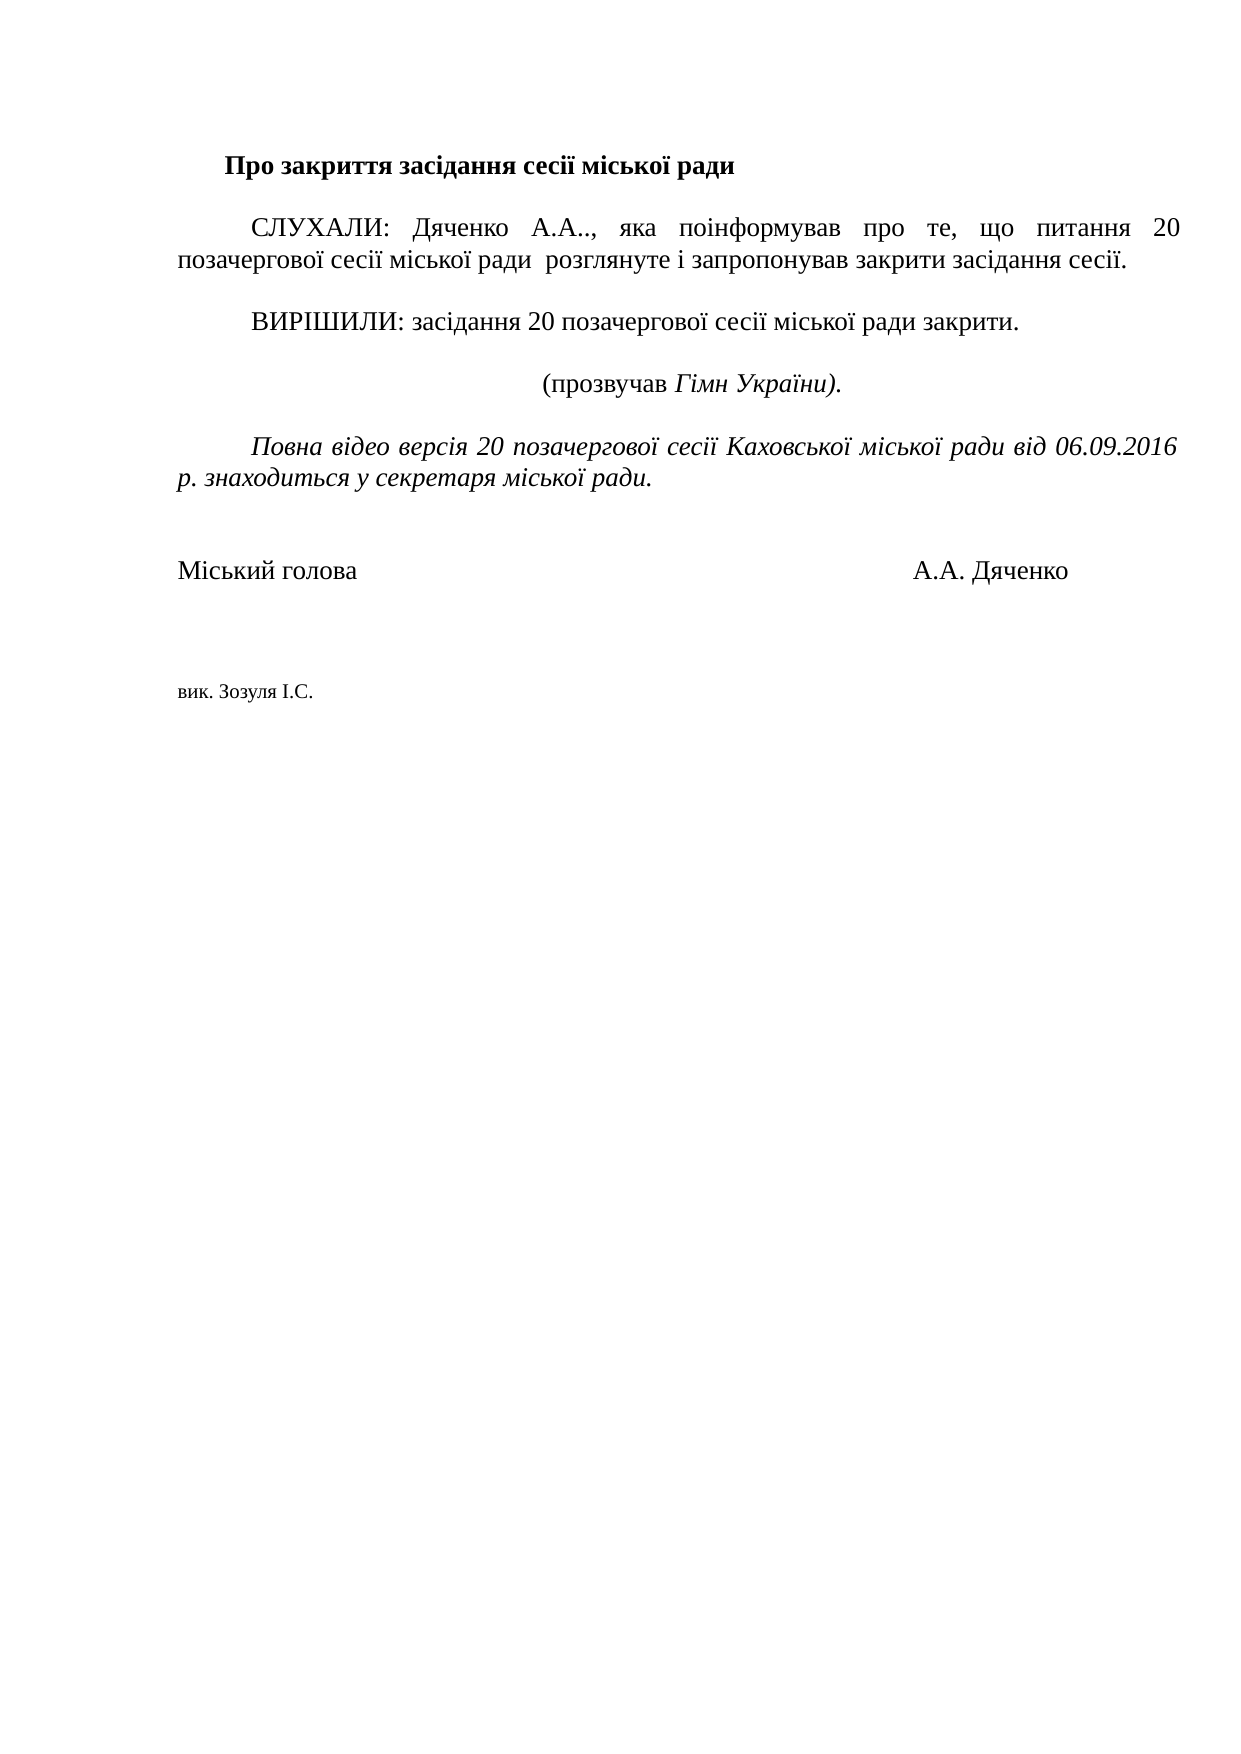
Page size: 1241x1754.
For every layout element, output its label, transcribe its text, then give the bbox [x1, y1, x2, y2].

text ВИРІШИЛИ: засідання 20 позачергової сесії міської ради закрити. [177, 305, 1181, 336]
text СЛУХАЛИ: Дяченко А.А.., яка поінформував про те, що питання 20 позачергової сесії міської ради розглянуте і запропонував закрити засідання сесії. [177, 212, 1181, 274]
text вик. Зозуля І.С. [177, 679, 1181, 703]
text Повна відео версія 20 позачергової сесії Каховської міської ради від 06.09.2016 р. знаходиться у секретаря міської ради. [177, 429, 1181, 492]
text (прозвучав Гімн України). [177, 367, 1181, 398]
text Міський голова А.А. Дяченко [177, 554, 1181, 585]
text Про закриття засідання сесії міської ради [177, 149, 1181, 180]
